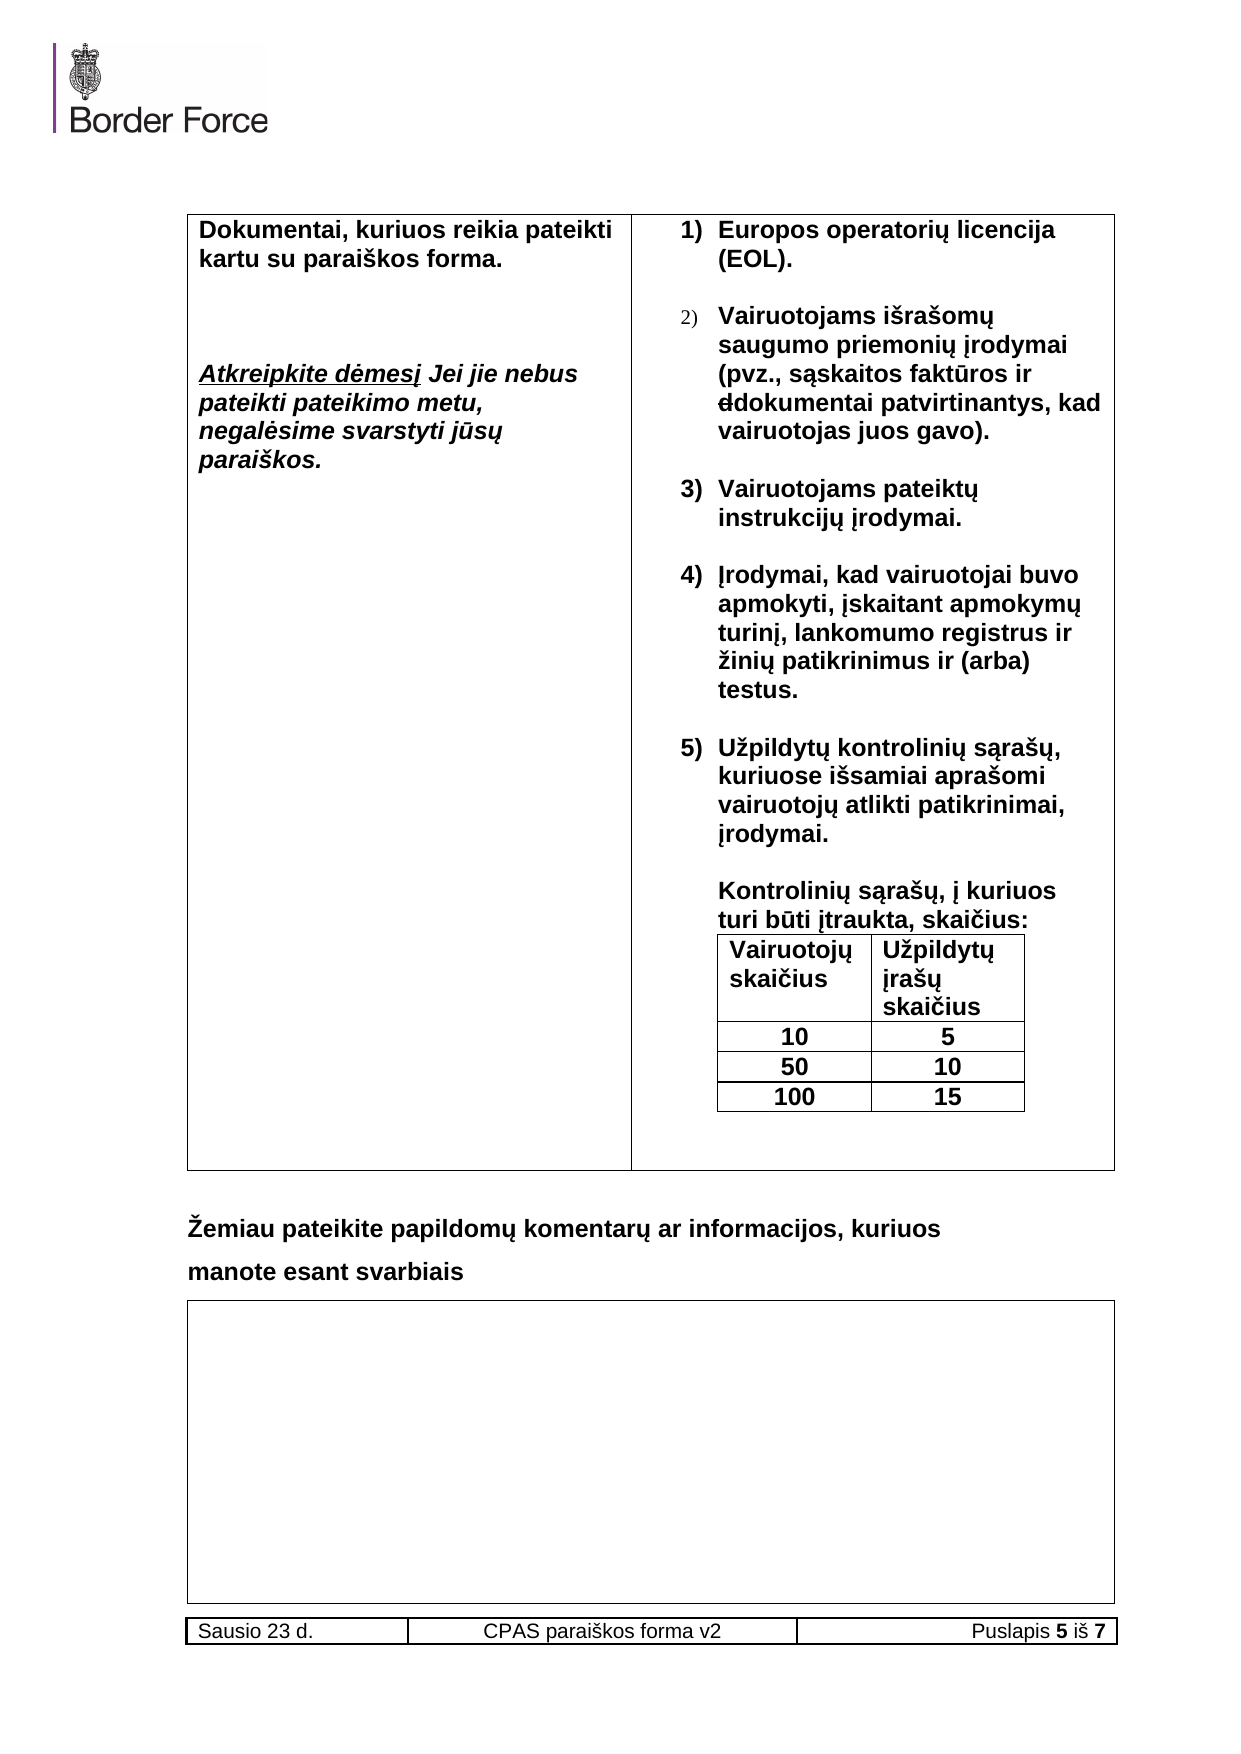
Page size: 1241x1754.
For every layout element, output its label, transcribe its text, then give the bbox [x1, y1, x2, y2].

table_header [188, 128, 632, 214]
table_cell Europos operatorių licencija (EOL). Vairuotojams išrašomų saugumo priemonių įrodymai (pvz., sąskaitos faktūros ir ddokumentai patvirtinantys, kad vairuotojas juos gavo). Vairuotojams pateiktų instrukcijų įrodymai. Įrodymai, kad vairuotojai buvo apmokyti, įskaitant apmokymų turinį, lankomumo registrus ir žinių patikrinimus ir (arba) testus. Užpildytų kontrolinių sąrašų, kuriuose išsamiai aprašomi vairuotojų atlikti patikrinimai, įrodymai. Kontrolinių sąrašų, į kuriuos turi būti įtraukta, skaičius: [632, 215, 1114, 1170]
text manote esant svarbiais [187, 1257, 1053, 1286]
text Žemiau pateikite papildomų komentarų ar informacijos, kuriuos [187, 1214, 1053, 1243]
table_cell 10 [718, 1022, 871, 1051]
table_cell 5 [872, 1022, 1024, 1051]
table_cell Dokumentai, kuriuos reikia pateikti kartu su paraiškos forma. Atkreipkite dėmesį Jei jie nebus pateikti pateikimo metu, negalėsime svarstyti jūsų paraiškos. [188, 215, 631, 1170]
table_cell 15 [872, 1083, 1024, 1111]
table_header [632, 128, 1114, 214]
table_cell 50 [718, 1052, 871, 1081]
table_header [188, 1301, 1114, 1603]
table_header Užpildytų įrašų skaičius [872, 935, 1024, 1021]
table_cell 100 [718, 1083, 871, 1111]
table_cell 10 [872, 1052, 1024, 1081]
table_header Vairuotojų skaičius [718, 935, 871, 1021]
